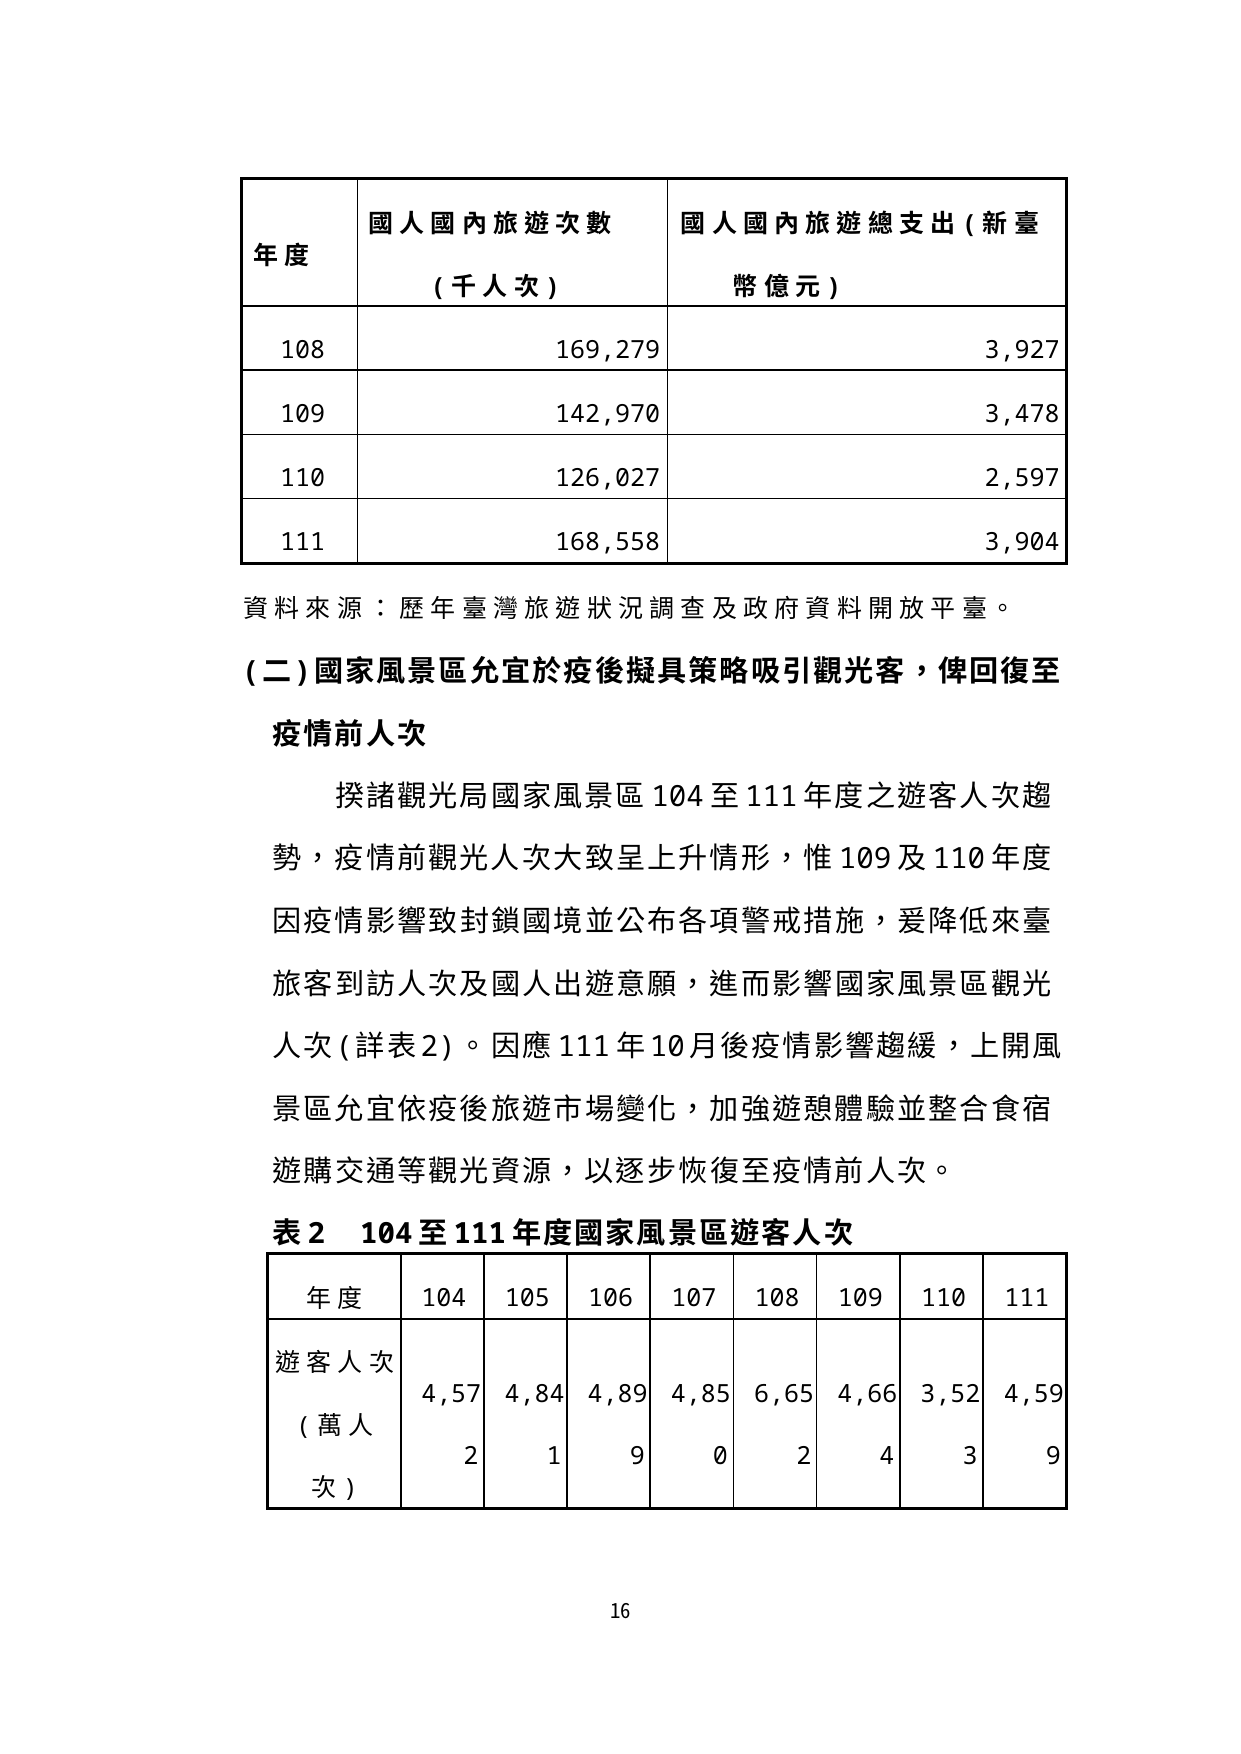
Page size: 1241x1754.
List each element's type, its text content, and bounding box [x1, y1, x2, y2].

table_cell 4,599 [984, 1320, 1065, 1507]
table_header 108 [734, 1255, 816, 1318]
table_cell 3,523 [901, 1320, 982, 1507]
table_cell 4,899 [568, 1320, 649, 1507]
table_header 年度 [269, 1255, 400, 1318]
table_cell 110 [243, 435, 357, 497]
text 資料來源：歷年臺灣旅遊狀況調查及政府資料開放平臺。 [234, 565, 1063, 627]
table_header 104 [402, 1255, 483, 1318]
table_cell 6,652 [734, 1320, 816, 1507]
table_header 109 [817, 1255, 899, 1318]
text 表2 104至111年度國家風景區遊客人次 [263, 1190, 1063, 1252]
table_header 年度 [243, 180, 357, 305]
table_cell 109 [243, 371, 357, 433]
table_header 國人國內旅遊次數(千人次) [358, 180, 667, 305]
table_cell 4,664 [817, 1320, 899, 1507]
table_cell 2,597 [668, 435, 1065, 497]
table_cell 遊客人次(萬人次) [269, 1320, 400, 1507]
table_cell 169,279 [358, 307, 667, 369]
table_cell 4,850 [651, 1320, 733, 1507]
table_cell 3,478 [668, 371, 1065, 433]
text 揆諸觀光局國家風景區104至111年度之遊客人次趨勢，疫情前觀光人次大致呈上升情形，惟109及110年度因疫情影響致封鎖國境並公布各項警戒措施，爰降低來臺旅客到訪人次及國人出遊意願，進而影響國家風景區觀光人次(詳表2)。因應111年10月後疫情影響趨緩，上開風景區允宜依疫後旅遊市場變化，加強遊憩體驗並整合食宿遊購交通等觀光資源，以逐步恢復至疫情前人次。 [266, 752, 1063, 1190]
table_header 106 [568, 1255, 649, 1318]
table_cell 108 [243, 307, 357, 369]
table_cell 168,558 [358, 499, 667, 562]
table_header 111 [984, 1255, 1065, 1318]
table_cell 142,970 [358, 371, 667, 433]
table_cell 3,927 [668, 307, 1065, 369]
table_cell 4,841 [485, 1320, 566, 1507]
table_cell 126,027 [358, 435, 667, 497]
table_header 105 [485, 1255, 566, 1318]
table_header 110 [901, 1255, 982, 1318]
table_cell 4,572 [402, 1320, 483, 1507]
table_cell 3,904 [668, 499, 1065, 562]
table_header 107 [651, 1255, 733, 1318]
table_header 國人國內旅遊總支出(新臺幣億元) [668, 180, 1065, 305]
table_cell 111 [243, 499, 357, 562]
text (二)國家風景區允宜於疫後擬具策略吸引觀光客，俾回復至疫情前人次 [236, 627, 1063, 752]
